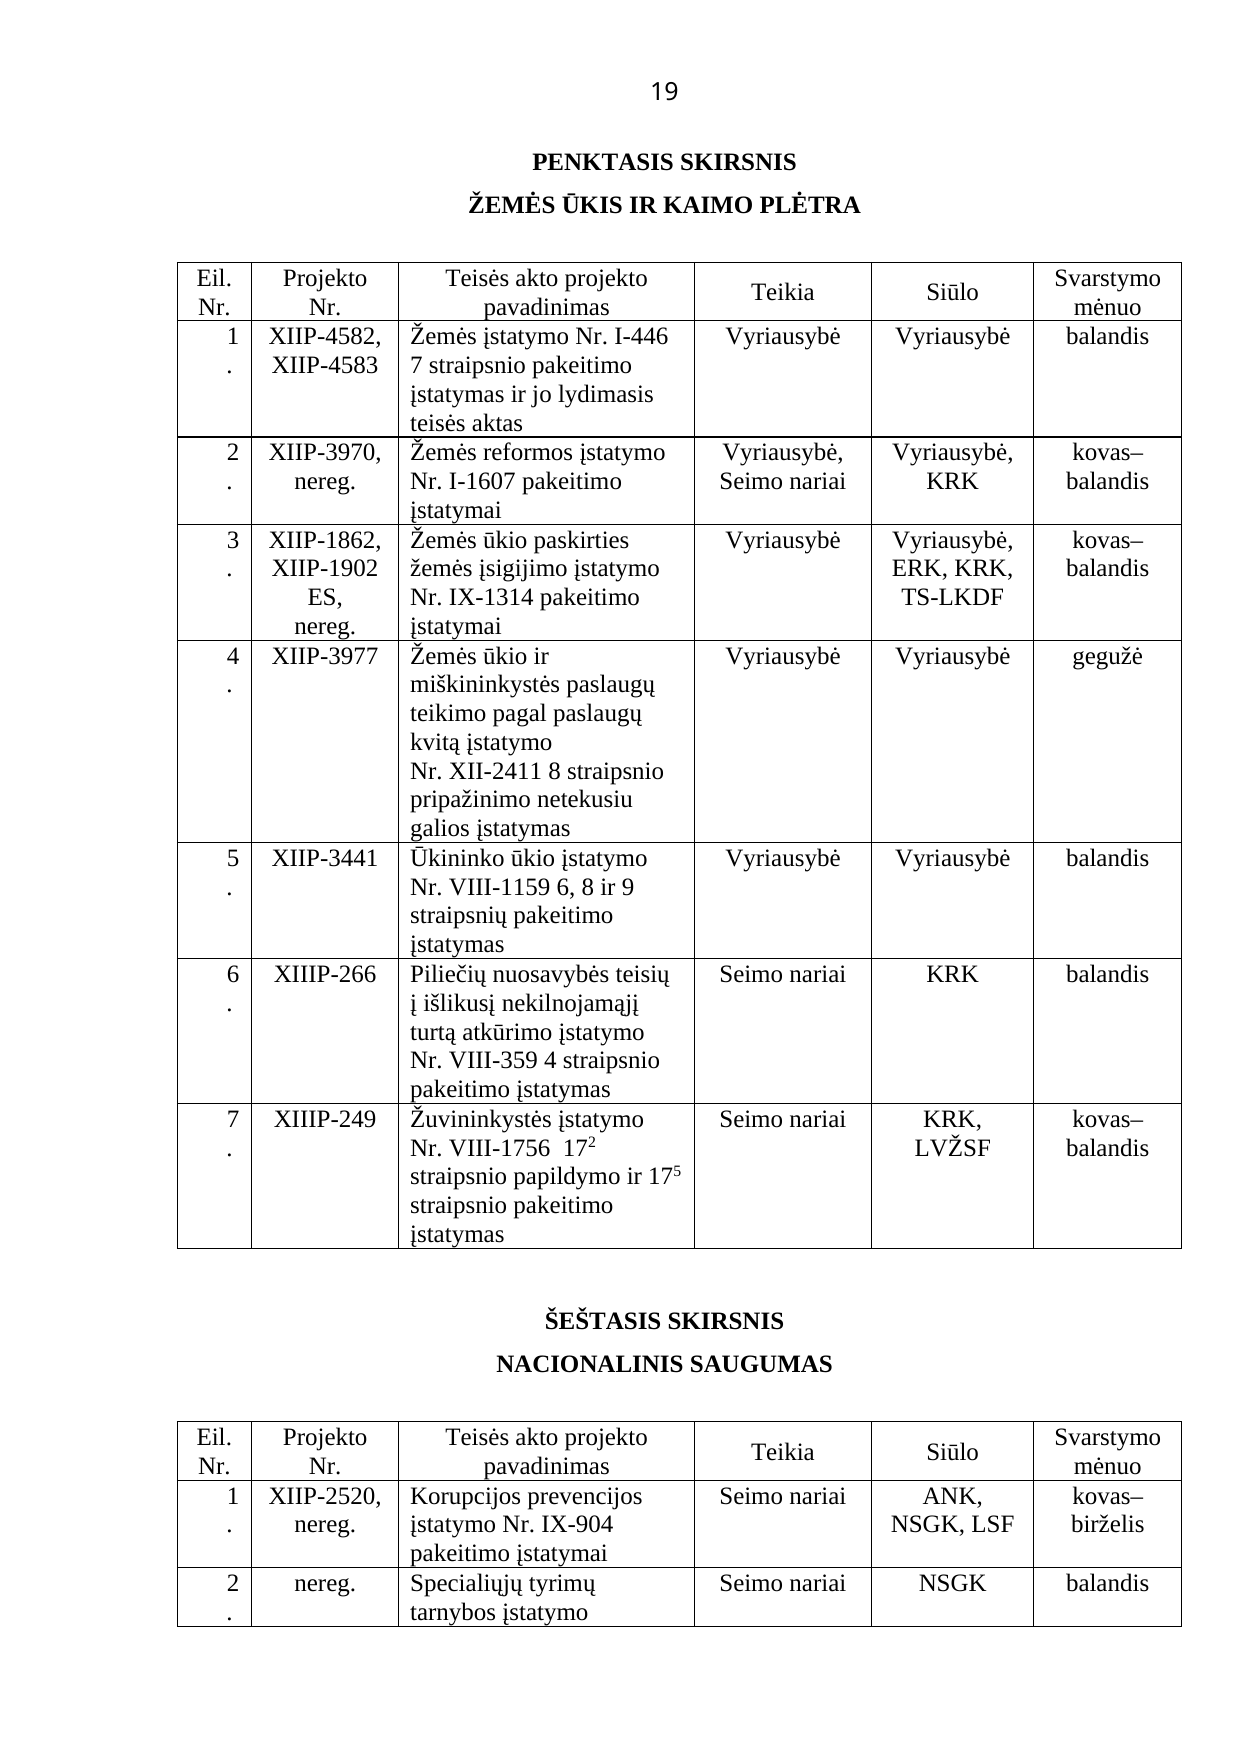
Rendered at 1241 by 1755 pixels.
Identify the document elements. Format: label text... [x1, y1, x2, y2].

table_cell XIIP-4582, XIIP-4583 [252, 321, 398, 436]
text NACIONALINIS SAUGUMAS [177, 1349, 1152, 1378]
table_cell balandis [1034, 843, 1181, 958]
table_cell kovas– balandis [1034, 438, 1181, 524]
table_cell balandis [1034, 959, 1181, 1103]
table_cell Vyriausybė [872, 843, 1033, 958]
table_cell Piliečių nuosavybės teisių į išlikusį nekilnojamąjį turtą atkūrimo įstatymo Nr. VIII-359 4 straipsnio pakeitimo įstatymas [399, 959, 694, 1103]
table_cell [178, 438, 251, 524]
table_header Siūlo [872, 1422, 1033, 1480]
table_cell [178, 1568, 251, 1626]
table_cell Seimo nariai [695, 1104, 871, 1248]
table_cell ANK, NSGK, LSF [872, 1481, 1033, 1567]
table_cell Žemės ūkio paskirties žemės įsigijimo įstatymo Nr. IX-1314 pakeitimo įstatymai [399, 525, 694, 640]
table_cell Ūkininko ūkio įstatymo Nr. VIII-1159 6, 8 ir 9 straipsnių pakeitimo įstatymas [399, 843, 694, 958]
table_cell XIIIP-249 [252, 1104, 398, 1248]
table_cell balandis [1034, 1568, 1181, 1626]
text ŽEMĖS ŪKIS IR KAIMO PLĖTRA [177, 190, 1152, 219]
table_cell nereg. [252, 1568, 398, 1626]
table_cell kovas– balandis [1034, 525, 1181, 640]
table_header Teikia [695, 1422, 871, 1480]
table_cell [178, 843, 251, 958]
table_header Teikia [695, 263, 871, 320]
table_header Teisės akto projekto pavadinimas [399, 263, 694, 320]
table_cell Vyriausybė [695, 321, 871, 436]
table_cell [178, 321, 251, 436]
table_cell KRK, LVŽSF [872, 1104, 1033, 1248]
table_cell balandis [1034, 321, 1181, 436]
table_header Svarstymo mėnuo [1034, 263, 1181, 320]
table_cell Vyriausybė, ERK, KRK, TS-LKDF [872, 525, 1033, 640]
table_header Eil. Nr. [178, 1422, 251, 1480]
table_cell Žemės ūkio ir miškininkystės paslaugų teikimo pagal paslaugų kvitą įstatymo Nr. XII-2411 8 straipsnio pripažinimo netekusiu galios įstatymas [399, 641, 694, 842]
table_cell Vyriausybė [695, 525, 871, 640]
table_cell [178, 641, 251, 842]
table_cell Vyriausybė [872, 321, 1033, 436]
table_cell Žuvininkystės įstatymo Nr. VIII-1756 172 straipsnio papildymo ir 175 straipsnio pakeitimo įstatymas [399, 1104, 694, 1248]
table_header Siūlo [872, 263, 1033, 320]
table_cell Seimo nariai [695, 1481, 871, 1567]
table_cell XIIIP-266 [252, 959, 398, 1103]
table_cell Korupcijos prevencijos įstatymo Nr. IX-904 pakeitimo įstatymai [399, 1481, 694, 1567]
table_cell Žemės įstatymo Nr. I-446 7 straipsnio pakeitimo įstatymas ir jo lydimasis teisės aktas [399, 321, 694, 436]
table_cell XIIP-2520, nereg. [252, 1481, 398, 1567]
table_header Eil. Nr. [178, 263, 251, 320]
table_cell NSGK [872, 1568, 1033, 1626]
text PENKTASIS SKIRSNIS [177, 147, 1152, 176]
table_cell KRK [872, 959, 1033, 1103]
table_header Projekto Nr. [252, 1422, 398, 1480]
table_cell Vyriausybė [695, 843, 871, 958]
table_header Teisės akto projekto pavadinimas [399, 1422, 694, 1480]
table_cell Vyriausybė [695, 641, 871, 842]
table_cell [178, 525, 251, 640]
table_cell XIIP-1862, XIIP-1902 ES, nereg. [252, 525, 398, 640]
table_cell XIIP-3970, nereg. [252, 438, 398, 524]
table_cell Specialiųjų tyrimų tarnybos įstatymo [399, 1568, 694, 1626]
table_cell [178, 1104, 251, 1248]
table_header Projekto Nr. [252, 263, 398, 320]
table_cell kovas– birželis [1034, 1481, 1181, 1567]
text ŠEŠTASIS SKIRSNIS [177, 1306, 1152, 1335]
table_cell kovas– balandis [1034, 1104, 1181, 1248]
table_cell [178, 1481, 251, 1567]
table_cell Vyriausybė [872, 641, 1033, 842]
table_cell Žemės reformos įstatymo Nr. I-1607 pakeitimo įstatymai [399, 438, 694, 524]
table_cell Vyriausybė, Seimo nariai [695, 438, 871, 524]
table_cell Seimo nariai [695, 959, 871, 1103]
table_header Svarstymo mėnuo [1034, 1422, 1181, 1480]
table_cell Seimo nariai [695, 1568, 871, 1626]
table_cell XIIP-3977 [252, 641, 398, 842]
table_cell [178, 959, 251, 1103]
table_cell XIIP-3441 [252, 843, 398, 958]
table_cell gegužė [1034, 641, 1181, 842]
table_cell Vyriausybė, KRK [872, 438, 1033, 524]
